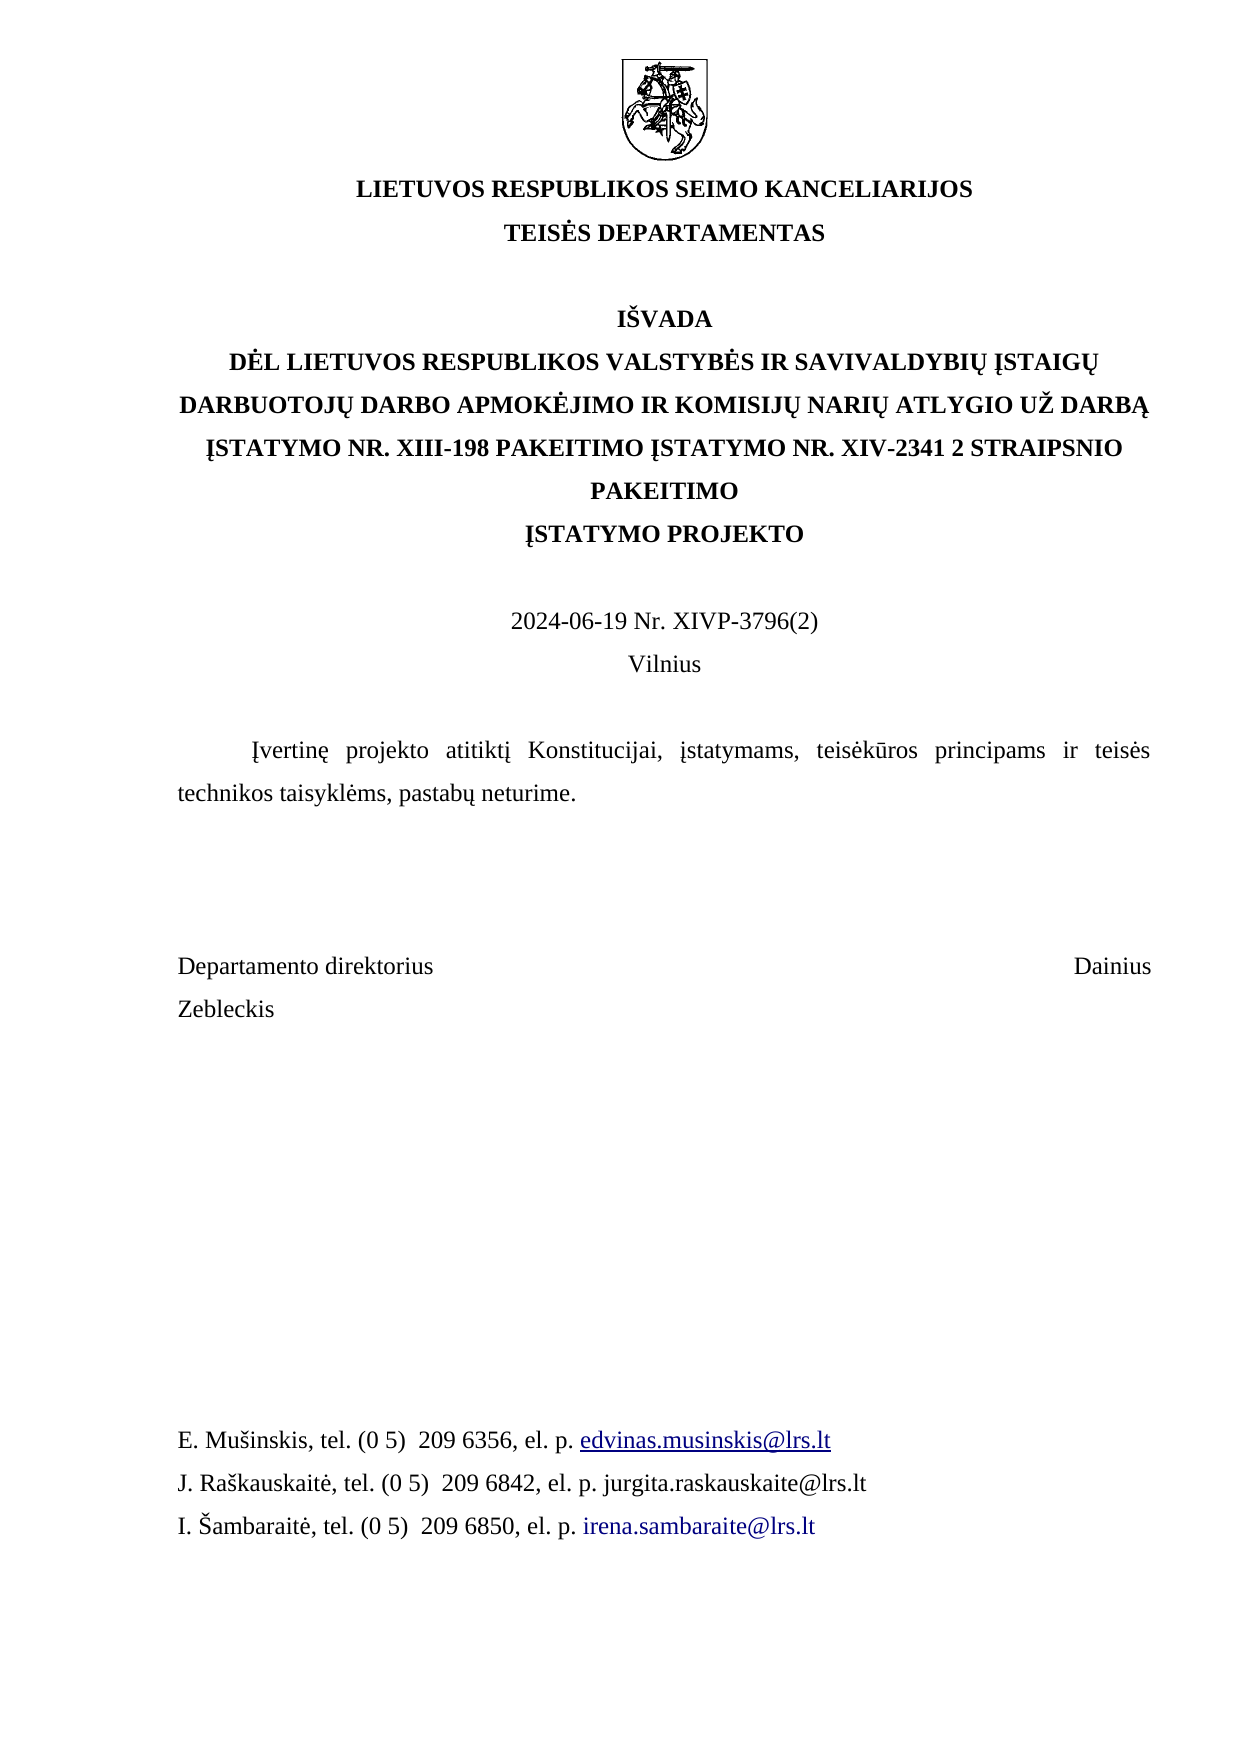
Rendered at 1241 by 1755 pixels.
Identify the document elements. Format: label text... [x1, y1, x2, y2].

text J. Raškauskaitė, tel. (0 5) 209 6842, el. p. jurgita.raskauskaite@lrs.lt [177, 1468, 1152, 1497]
text DĖL LIETUVOS RESPUBLIKOS VALSTYBĖS IR SAVIVALDYBIŲ ĮSTAIGŲ DARBUOTOJŲ DARBO APMOKĖJIMO IR KOMISIJŲ NARIŲ ATLYGIO UŽ DARBĄ ĮSTATYMO NR. XIII-198 PAKEITIMO ĮSTATYMO NR. XIV-2341 2 STRAIPSNIO PAKEITIMO [177, 347, 1152, 505]
text E. Mušinskis, tel. (0 5) 209 6356, el. p. edvinas.musinskis@lrs.lt [177, 1425, 1152, 1454]
text 2024-06-19 Nr. XIVP-3796(2) [177, 606, 1152, 634]
text Įvertinę projekto atitiktį Konstitucijai, įstatymams, teisėkūros principams ir teisės technikos taisyklėms, pastabų neturime. [177, 735, 1152, 807]
text ĮSTATYMO PROJEKTO [177, 519, 1152, 548]
text Departamento direktorius Dainius Zebleckis [177, 951, 1152, 1023]
text I. Šambaraitė, tel. (0 5) 209 6850, el. p. irena.sambaraite@lrs.lt [177, 1511, 1152, 1540]
text LIETUVOS RESPUBLIKOS SEIMO KANCELIARIJOS [177, 174, 1152, 203]
text IŠVADA [177, 304, 1152, 333]
text Vilnius [177, 649, 1152, 678]
subtitle TEISĖS DEPARTAMENTAS [177, 218, 1152, 246]
